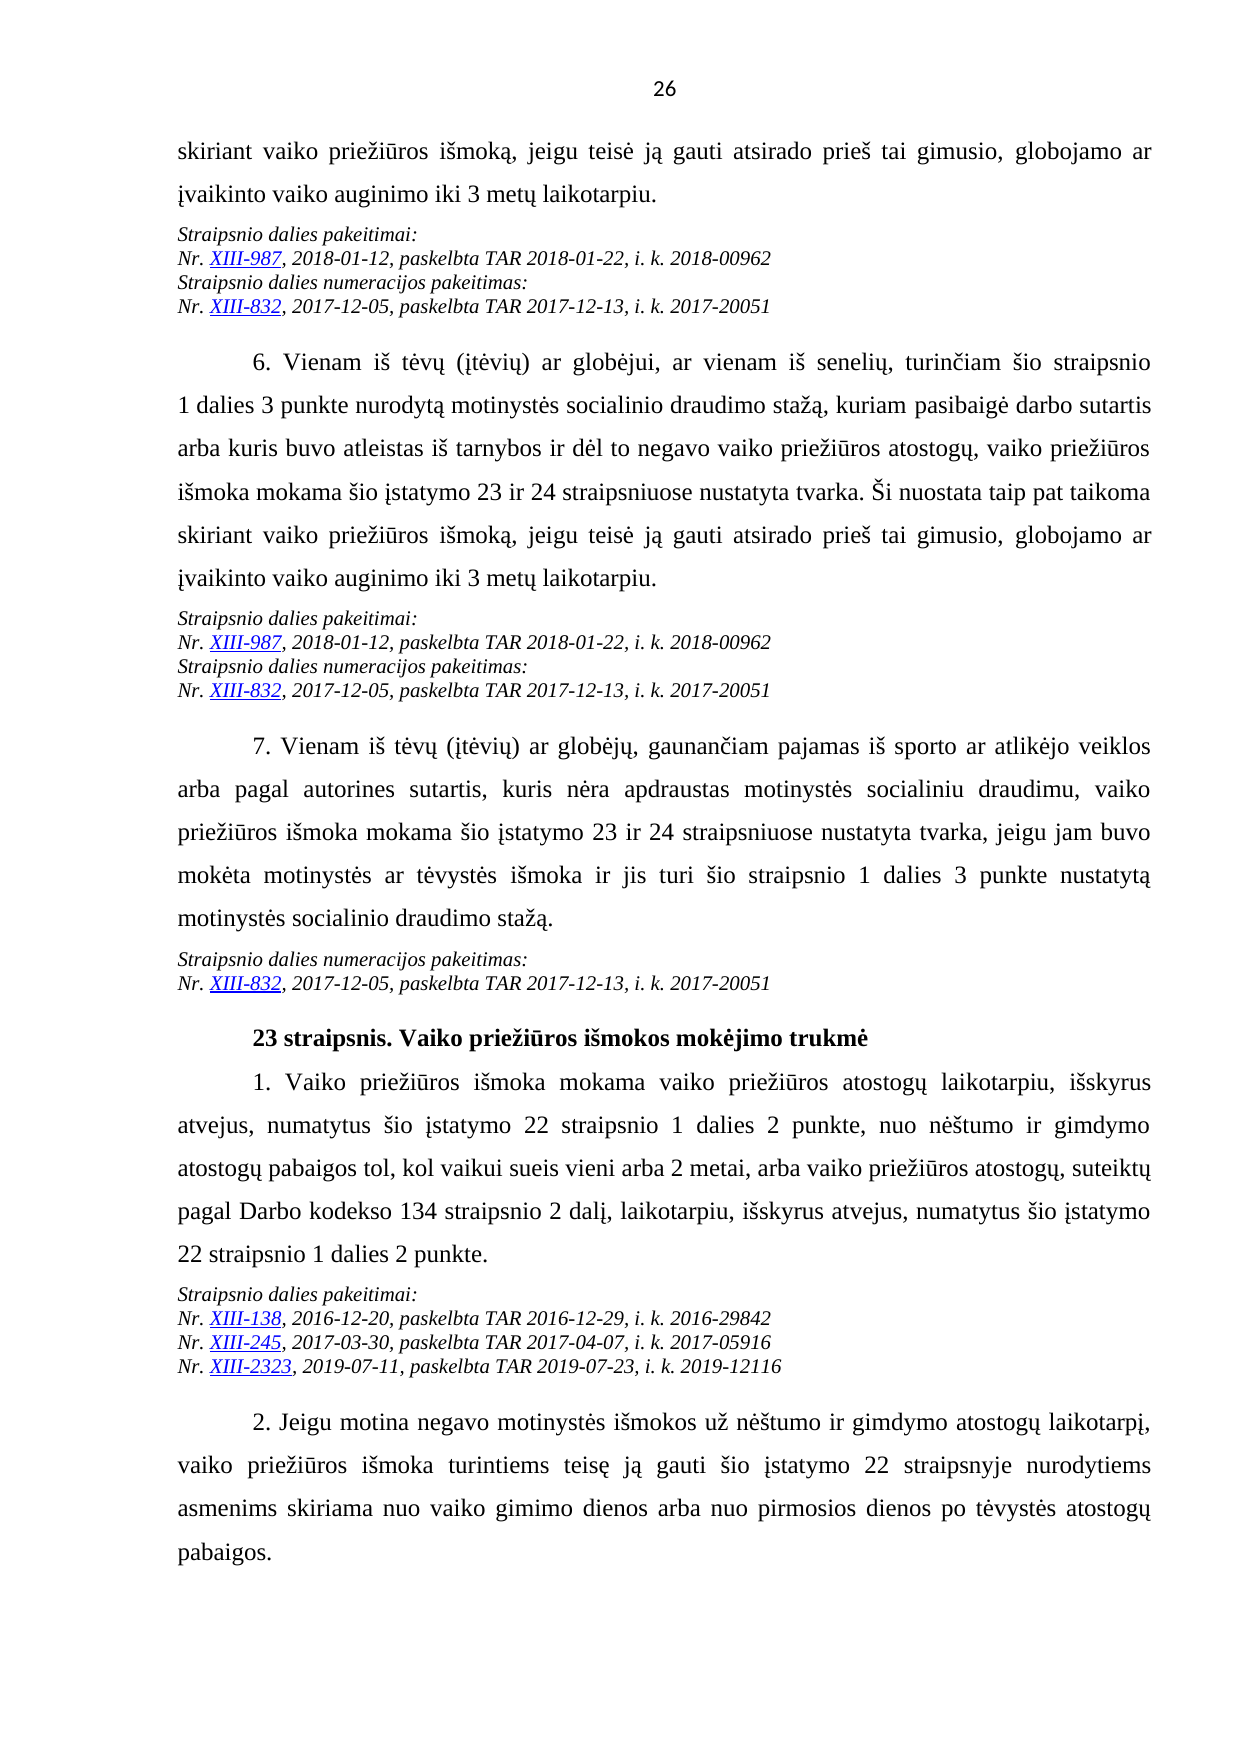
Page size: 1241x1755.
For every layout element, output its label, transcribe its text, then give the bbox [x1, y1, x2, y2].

text Straipsnio dalies pakeitimai: [177, 606, 1152, 630]
text Straipsnio dalies pakeitimai: [177, 222, 1152, 246]
text Straipsnio dalies pakeitimai: [177, 1282, 1152, 1306]
text Nr. XIII-832, 2017-12-05, paskelbta TAR 2017-12-13, i. k. 2017-20051 [177, 294, 1152, 318]
text 7. Vienam iš tėvų (įtėvių) ar globėjų, gaunančiam pajamas iš sporto ar atlikėjo veiklos arba pagal autorines sutartis, kuris nėra apdraustas motinystės socialiniu draudimu, vaiko priežiūros išmoka mokama šio įstatymo 23 ir 24 straipsniuose nustatyta tvarka, jeigu jam buvo mokėta motinystės ar tėvystės išmoka ir jis turi šio straipsnio 1 dalies 3 punkte nustatytą motinystės socialinio draudimo stažą. [177, 731, 1152, 932]
text Nr. XIII-138, 2016-12-20, paskelbta TAR 2016-12-29, i. k. 2016-29842 [177, 1306, 1152, 1330]
text Nr. XIII-245, 2017-03-30, paskelbta TAR 2017-04-07, i. k. 2017-05916 [177, 1330, 1152, 1354]
text 6. Vienam iš tėvų (įtėvių) ar globėjui, ar vienam iš senelių, turinčiam šio straipsnio 1 dalies 3 punkte nurodytą motinystės socialinio draudimo stažą, kuriam pasibaigė darbo sutartis arba kuris buvo atleistas iš tarnybos ir dėl to negavo vaiko priežiūros atostogų, vaiko priežiūros išmoka mokama šio įstatymo 23 ir 24 straipsniuose nustatyta tvarka. Ši nuostata taip pat taikoma skiriant vaiko priežiūros išmoką, jeigu teisė ją gauti atsirado prieš tai gimusio, globojamo ar įvaikinto vaiko auginimo iki 3 metų laikotarpiu. [177, 347, 1152, 592]
text Nr. XIII-2323, 2019-07-11, paskelbta TAR 2019-07-23, i. k. 2019-12116 [177, 1354, 1152, 1378]
text Nr. XIII-987, 2018-01-12, paskelbta TAR 2018-01-22, i. k. 2018-00962 [177, 630, 1152, 654]
text 23 straipsnis. Vaiko priežiūros išmokos mokėjimo trukmė [177, 1023, 1152, 1052]
text 1. Vaiko priežiūros išmoka mokama vaiko priežiūros atostogų laikotarpiu, išskyrus atvejus, numatytus šio įstatymo 22 straipsnio 1 dalies 2 punkte, nuo nėštumo ir gimdymo atostogų pabaigos tol, kol vaikui sueis vieni arba 2 metai, arba vaiko priežiūros atostogų, suteiktų pagal Darbo kodekso 134 straipsnio 2 dalį, laikotarpiu, išskyrus atvejus, numatytus šio įstatymo 22 straipsnio 1 dalies 2 punkte. [177, 1067, 1152, 1268]
text 2. Jeigu motina negavo motinystės išmokos už nėštumo ir gimdymo atostogų laikotarpį, vaiko priežiūros išmoka turintiems teisę ją gauti šio įstatymo 22 straipsnyje nurodytiems asmenims skiriama nuo vaiko gimimo dienos arba nuo pirmosios dienos po tėvystės atostogų pabaigos. [177, 1407, 1152, 1565]
text Straipsnio dalies numeracijos pakeitimas: [177, 947, 1152, 971]
text Nr. XIII-832, 2017-12-05, paskelbta TAR 2017-12-13, i. k. 2017-20051 [177, 971, 1152, 995]
text Nr. XIII-832, 2017-12-05, paskelbta TAR 2017-12-13, i. k. 2017-20051 [177, 678, 1152, 702]
text Straipsnio dalies numeracijos pakeitimas: [177, 654, 1152, 678]
text Straipsnio dalies numeracijos pakeitimas: [177, 270, 1152, 294]
text Nr. XIII-987, 2018-01-12, paskelbta TAR 2018-01-22, i. k. 2018-00962 [177, 246, 1152, 270]
text skiriant vaiko priežiūros išmoką, jeigu teisė ją gauti atsirado prieš tai gimusio, globojamo ar įvaikinto vaiko auginimo iki 3 metų laikotarpiu. [177, 136, 1152, 208]
